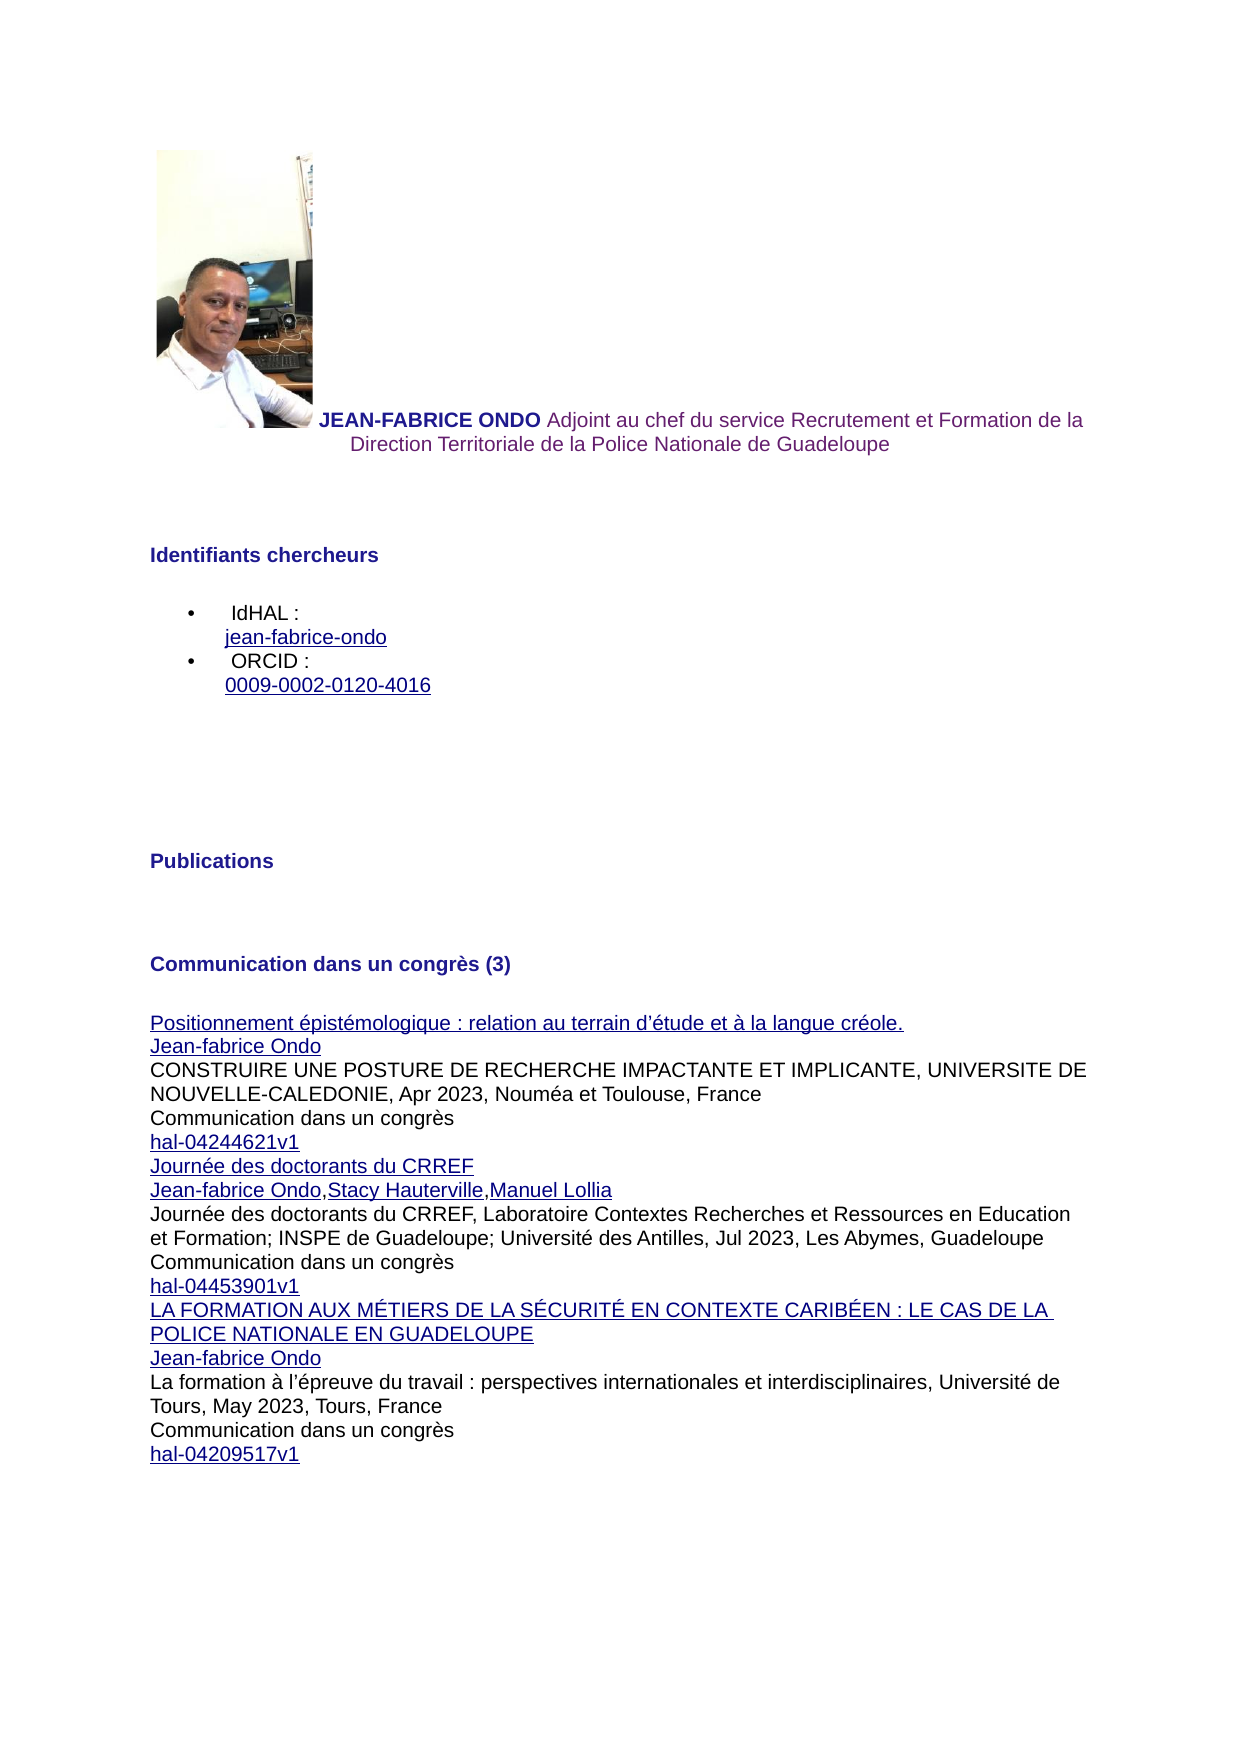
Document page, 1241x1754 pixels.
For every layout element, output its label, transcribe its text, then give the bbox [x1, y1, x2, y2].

list ORCID : [187, 649, 1090, 673]
list jean-fabrice-ondo [187, 625, 1090, 649]
subtitle JEAN-FABRICE ONDO Adjoint au chef du service Recrutement et Formation de la Direction Territoriale de la Police Nationale de Guadeloupe [150, 150, 1090, 456]
list 0009-0002-0120-4016 [187, 673, 1090, 697]
list IdHAL : [187, 601, 1090, 625]
subtitle Identifiants chercheurs [150, 543, 1090, 567]
table_cell LA FORMATION AUX MÉTIERS DE LA SÉCURITÉ EN CONTEXTE CARIBÉEN : LE CAS DE LA POLICE NATIONALE EN GUADELOUPE Jean-fabrice Ondo La formation à l’épreuve du travail : perspectives internationales et interdisciplinaires, Université de Tours, May 2023, Tours, France Communication dans un congrès hal-04209517v1 [150, 1298, 1090, 1466]
subtitle Publications [150, 849, 1090, 873]
table_header Positionnement épistémologique : relation au terrain d’étude et à la langue créole. Jean-fabrice Ondo CONSTRUIRE UNE POSTURE DE RECHERCHE IMPACTANTE ET IMPLICANTE, UNIVERSITE DE NOUVELLE-CALEDONIE, Apr 2023, Nouméa et Toulouse, France Communication dans un congrès hal-04244621v1 [150, 1010, 1090, 1154]
table_cell Journée des doctorants du CRREF Jean-fabrice Ondo,Stacy Hauterville,Manuel Lollia Journée des doctorants du CRREF, Laboratoire Contextes Recherches et Ressources en Education et Formation; INSPE de Guadeloupe; Université des Antilles, Jul 2023, Les Abymes, Guadeloupe Communication dans un congrès hal-04453901v1 [150, 1154, 1090, 1298]
subtitle Communication dans un congrès (3) [150, 952, 1090, 976]
picture [156, 150, 313, 428]
